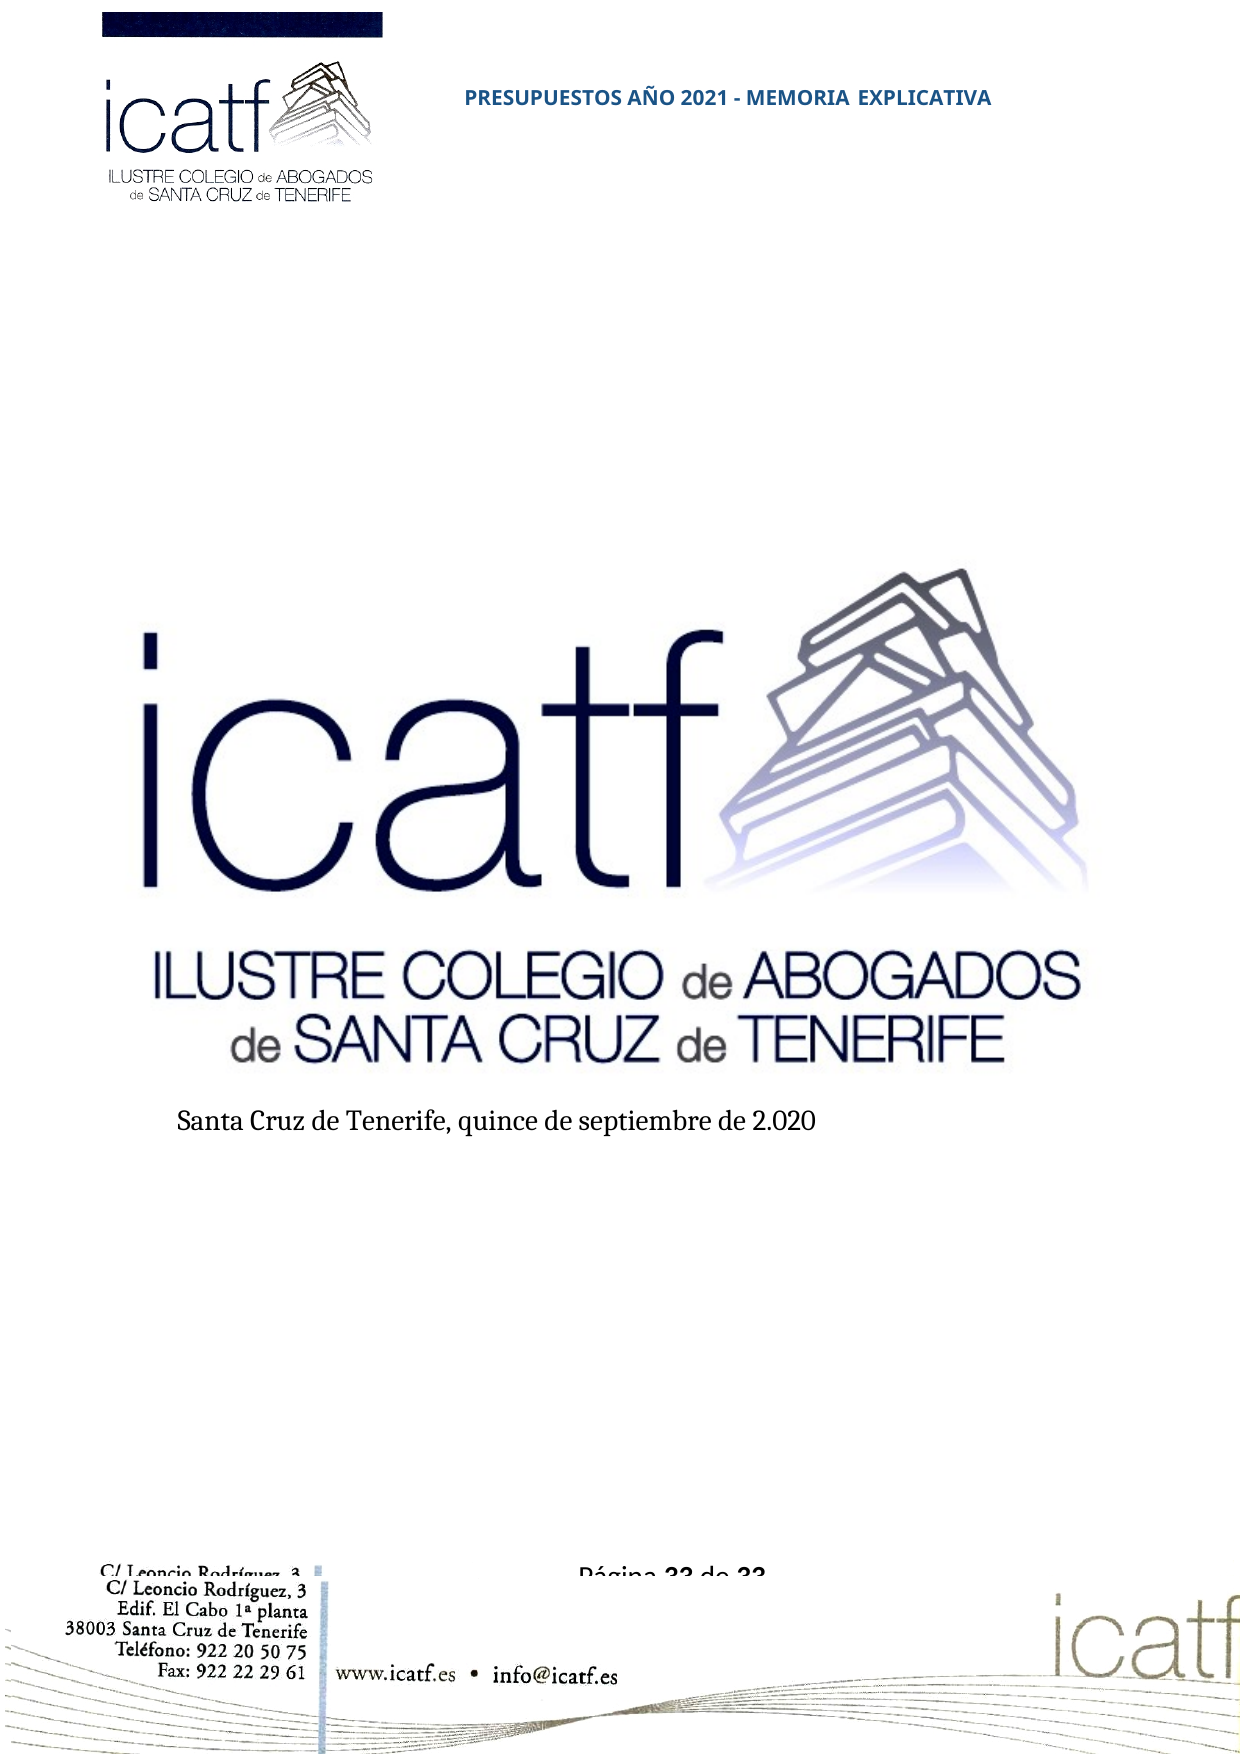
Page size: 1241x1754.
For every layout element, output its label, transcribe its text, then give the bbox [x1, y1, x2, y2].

text Santa Cruz de Tenerife, quince de septiembre de 2.020 [177, 656, 1167, 1138]
